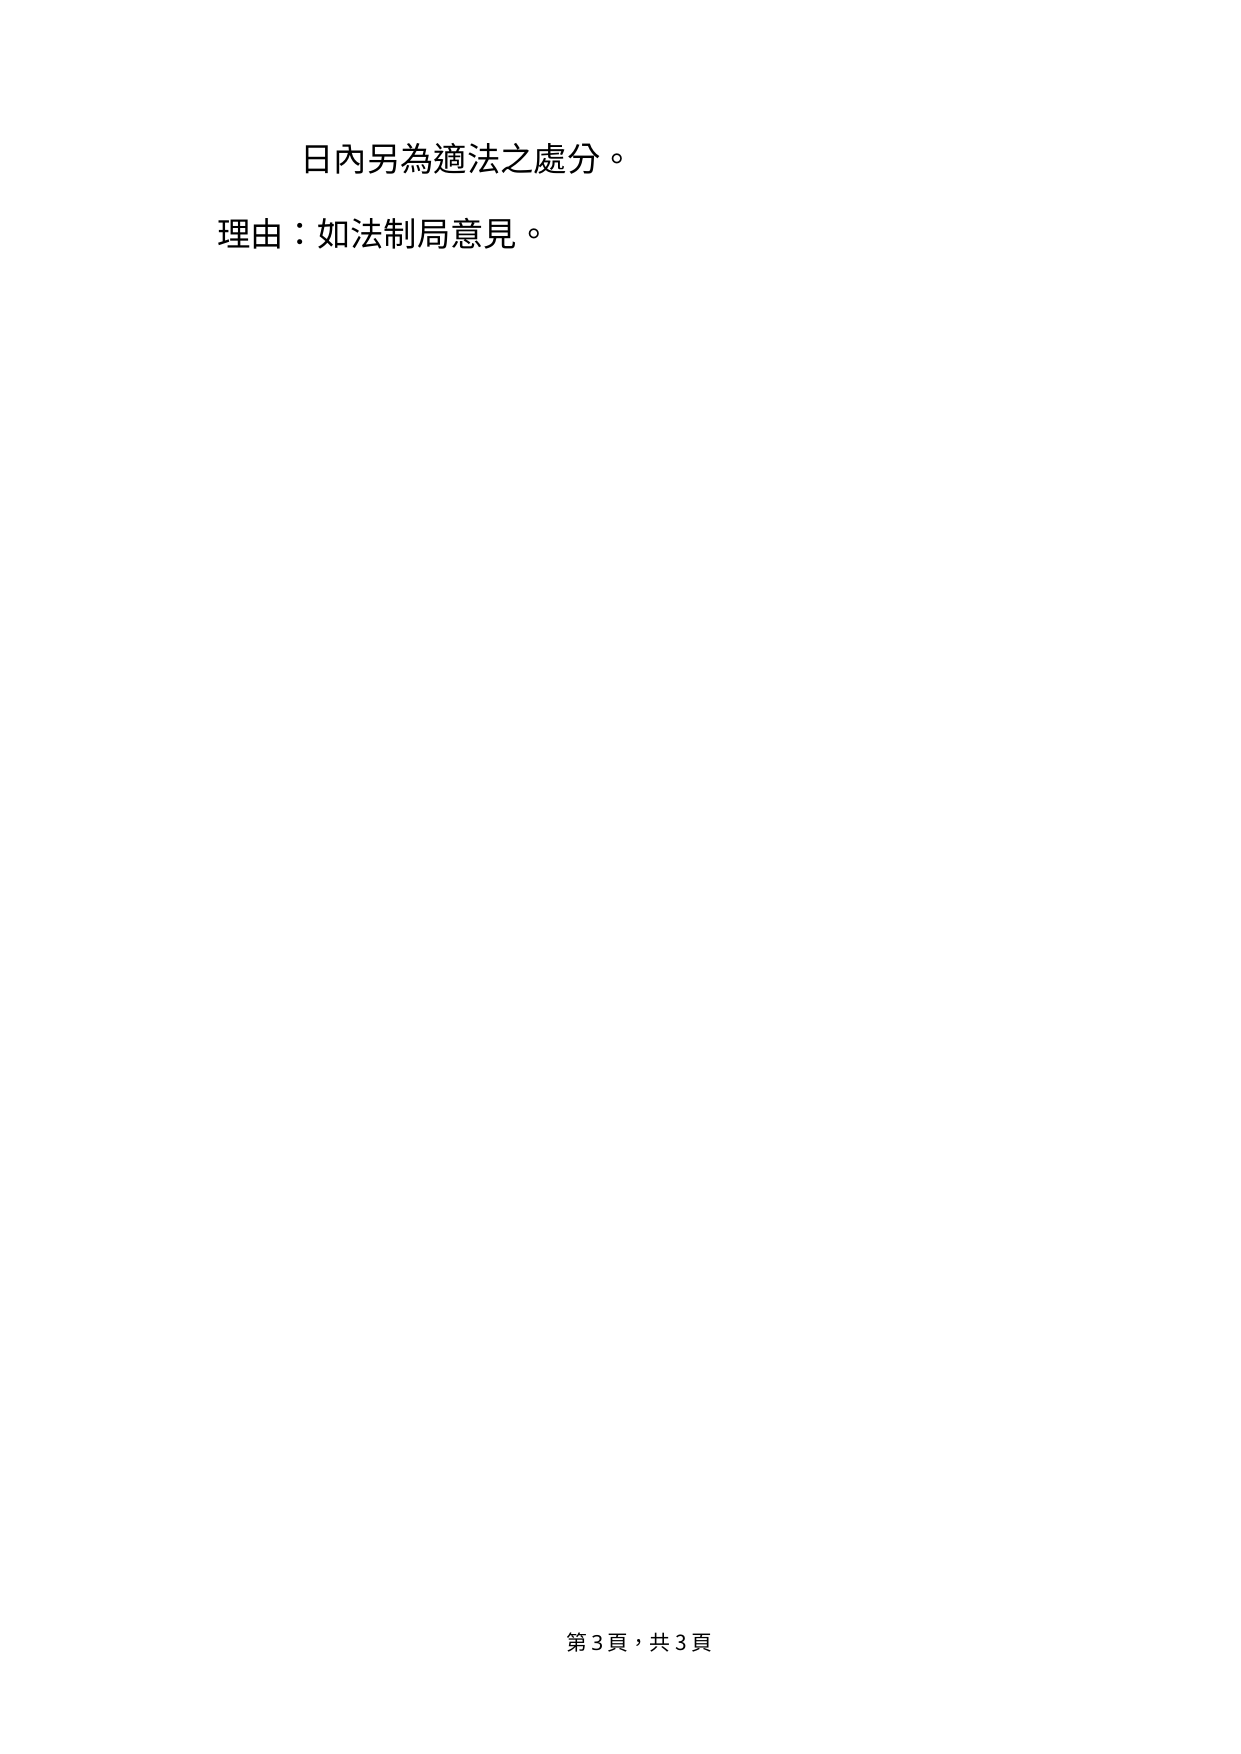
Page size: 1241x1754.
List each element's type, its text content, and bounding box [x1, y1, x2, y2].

text 理由：如法制局意見。 [217, 188, 1128, 263]
text 日內另為適法之處分。 [217, 113, 1128, 188]
